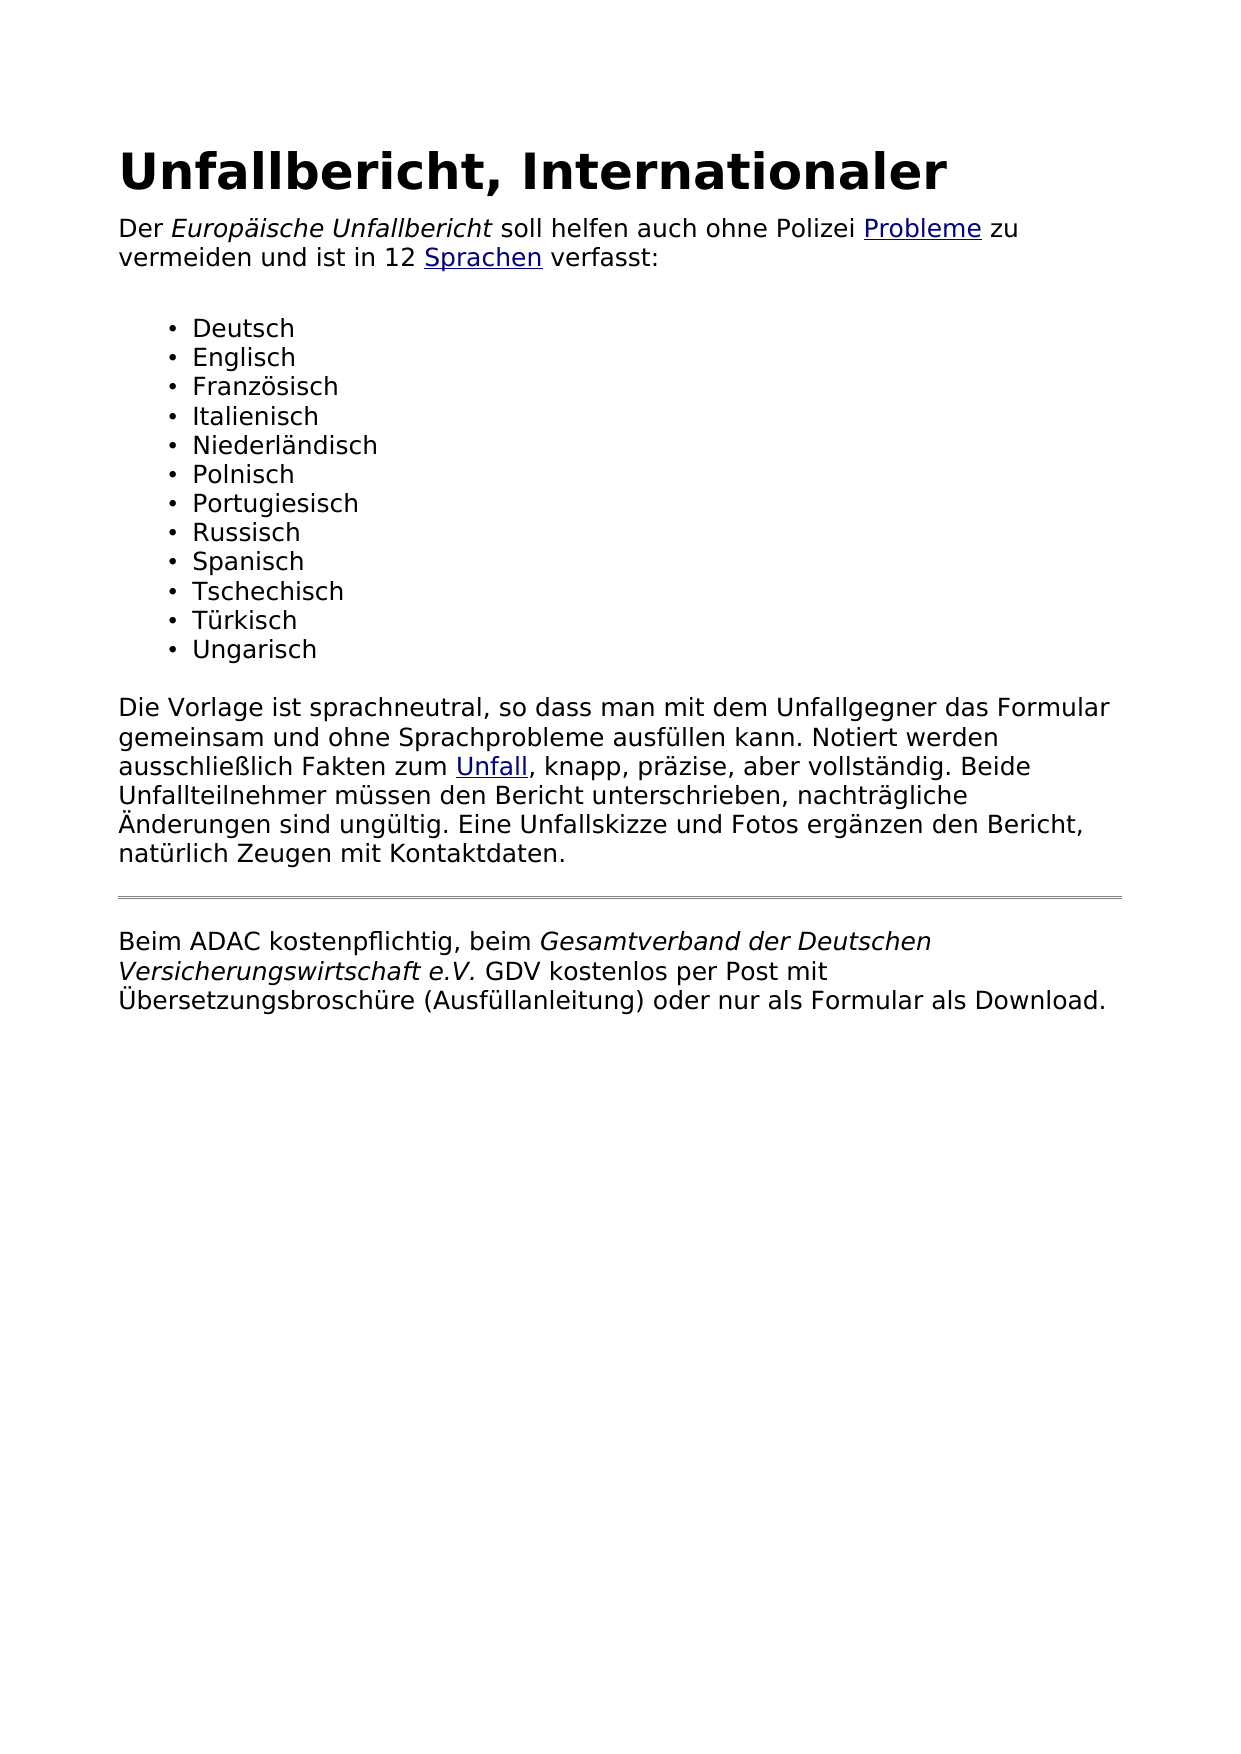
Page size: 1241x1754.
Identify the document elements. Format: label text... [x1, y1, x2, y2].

list Portugiesisch [177, 489, 1122, 518]
list Türkisch [177, 606, 1122, 635]
list Russisch [177, 518, 1122, 547]
list Tschechisch [177, 577, 1122, 606]
list Spanisch [177, 547, 1122, 577]
text Der Europäische Unfallbericht soll helfen auch ohne Polizei Probleme zu vermeiden und ist in 12 Sprachen verfasst: [118, 214, 1122, 272]
list Englisch [177, 343, 1122, 372]
list Französisch [177, 372, 1122, 402]
subtitle Unfallbericht, Internationaler [118, 143, 1122, 201]
list Niederländisch [177, 431, 1122, 460]
list Italienisch [177, 402, 1122, 431]
text Beim ADAC kostenpflichtig, beim Gesamtverband der Deutschen Versicherungswirtschaft e.V. GDV kostenlos per Post mit Übersetzungsbroschüre (Ausfüllanleitung) oder nur als Formular als Download. [118, 927, 1122, 1015]
list Polnisch [177, 460, 1122, 489]
list Deutsch [177, 314, 1122, 343]
list Ungarisch [177, 635, 1122, 664]
text Die Vorlage ist sprachneutral, so dass man mit dem Unfallgegner das Formular gemeinsam und ohne Sprachprobleme ausfüllen kann. Notiert werden ausschließlich Fakten zum Unfall, knapp, präzise, aber vollständig. Beide Unfallteilnehmer müssen den Bericht unterschrieben, nachträgliche Änderungen sind ungültig. Eine Unfallskizze und Fotos ergänzen den Bericht, natürlich Zeugen mit Kontaktdaten. [118, 694, 1122, 869]
